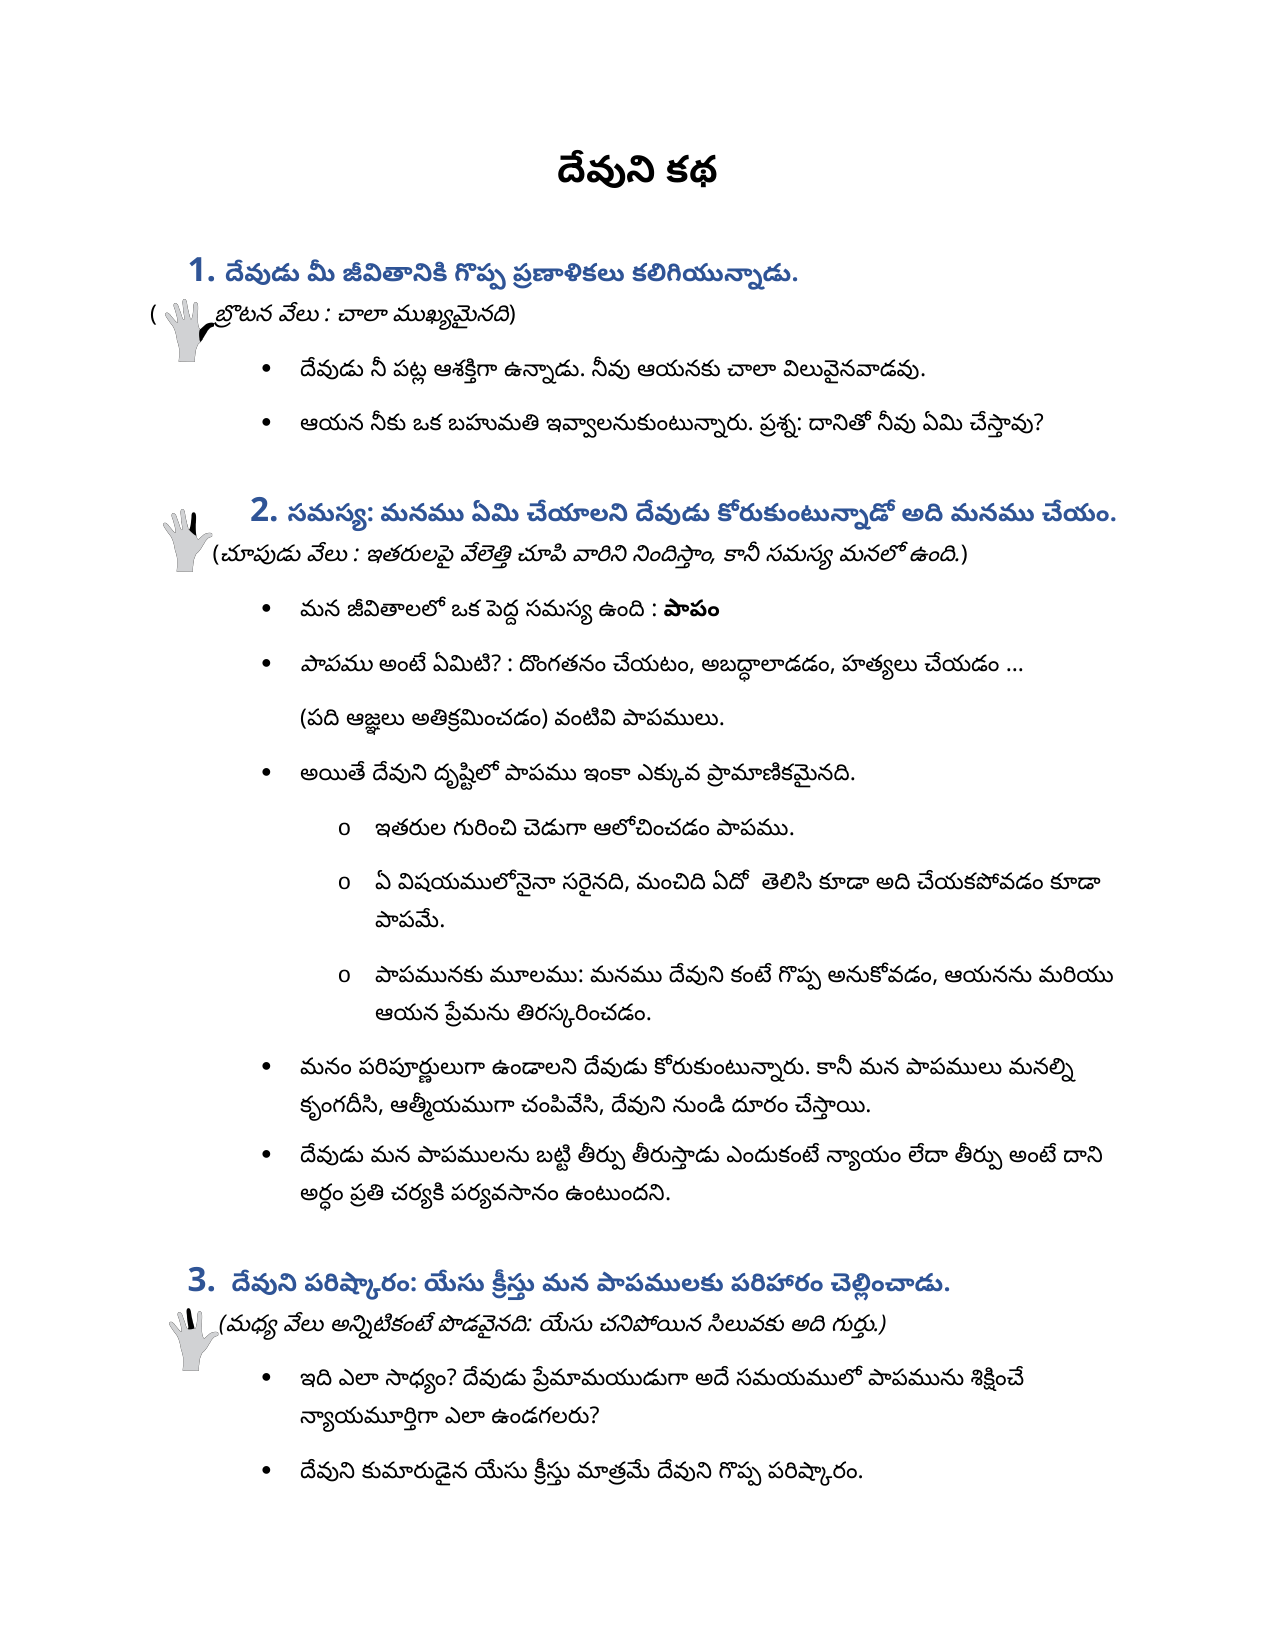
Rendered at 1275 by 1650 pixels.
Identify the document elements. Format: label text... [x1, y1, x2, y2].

list పాపమునకు మూలము: మనము దేవుని కంటే గొప్ప అనుకోవడం, ఆయనను మరియు ఆయన ప్రేమను తిరస్కరించడం. [337, 958, 1125, 1031]
list (పది ఆజ్ఞలు అతిక్రమించడం) వంటివి పాపములు. [300, 701, 1125, 737]
list పాపము అంటే ఏమిటి? : దొంగతనం చేయటం, అబద్ధాలాడడం, హత్యలు చేయడం … [262, 646, 1125, 682]
list దేవుని కుమారుడైన యేసు క్రీస్తు మాత్రమే దేవుని గొప్ప పరిష్కారం. [262, 1454, 1125, 1489]
subtitle దేవుని పరిష్కారం: యేసు క్రీస్తు మన పాపములకు పరిహారం చెల్లించాడు. [187, 1256, 1125, 1303]
list ఏ విషయములోనైనా సరైనది, మంచిది ఏదో తెలిసి కూడా అది చేయకపోవడం కూడా పాపమే. [337, 865, 1125, 939]
text (బ్రొటన వేలు : చాలా ముఖ్యమైనది) [150, 297, 1125, 333]
list ఇది ఎలా సాధ్యం? దేవుడు ప్రేమామయుడుగా అదే సమయములో పాపమును శిక్షించే న్యాయమూర్తిగా ఎలా ఉండగలరు? [262, 1361, 1125, 1435]
text (చూపుడు వేలు : ఇతరులపై వేలెత్తి చూపి వారిని నిందిస్తాం, కానీ సమస్య మనలో ఉంది.) [150, 537, 1125, 573]
list ఆయన నీకు ఒక బహుమతి ఇవ్వాలనుకుంటున్నారు. ప్రశ్న: దానితో నీవు ఏమి చేస్తావు? [262, 406, 1125, 442]
list దేవుడు మన పాపములను బట్టి తీర్పు తీరుస్తాడు ఎందుకంటే న్యాయం లేదా తీర్పు అంటే దాని అర్ధం ప్రతి చర్యకి పర్యవసానం ఉంటుందని. [262, 1143, 1125, 1212]
text దేవుని కథ [150, 150, 1125, 201]
list ఇతరుల గురించి చెడుగా ఆలోచించడం పాపము. [337, 811, 1125, 846]
list అయితే దేవుని దృష్టిలో పాపము ఇంకా ఎక్కువ ప్రామాణికమైనది. [262, 756, 1125, 791]
list మనం పరిపూర్ణులుగా ఉండాలని దేవుడు కోరుకుంటున్నారు. కానీ మన పాపములు మనల్ని కృంగదీసి, ఆత్మీయముగా చంపివేసి, దేవుని నుండి దూరం చేస్తాయి. [262, 1050, 1125, 1124]
list దేవుడు నీ పట్ల ఆశక్తిగా ఉన్నాడు. నీవు ఆయనకు చాలా విలువైనవాడవు. [262, 352, 1125, 387]
text (మధ్య వేలు అన్నిటికంటే పొడవైనది: యేసు చనిపోయిన సిలువకు అది గుర్తు.) [150, 1307, 1125, 1342]
subtitle దేవుడు మీ జీవితానికి గొప్ప ప్రణాళికలు కలిగియున్నాడు. [187, 246, 1125, 294]
subtitle సమస్య: మనము ఏమి చేయాలని దేవుడు కోరుకుంటున్నాడో అది మనము చేయం. [187, 486, 1125, 534]
list మన జీవితాలలో ఒక పెద్ద సమస్య ఉంది : పాపం [262, 592, 1125, 627]
